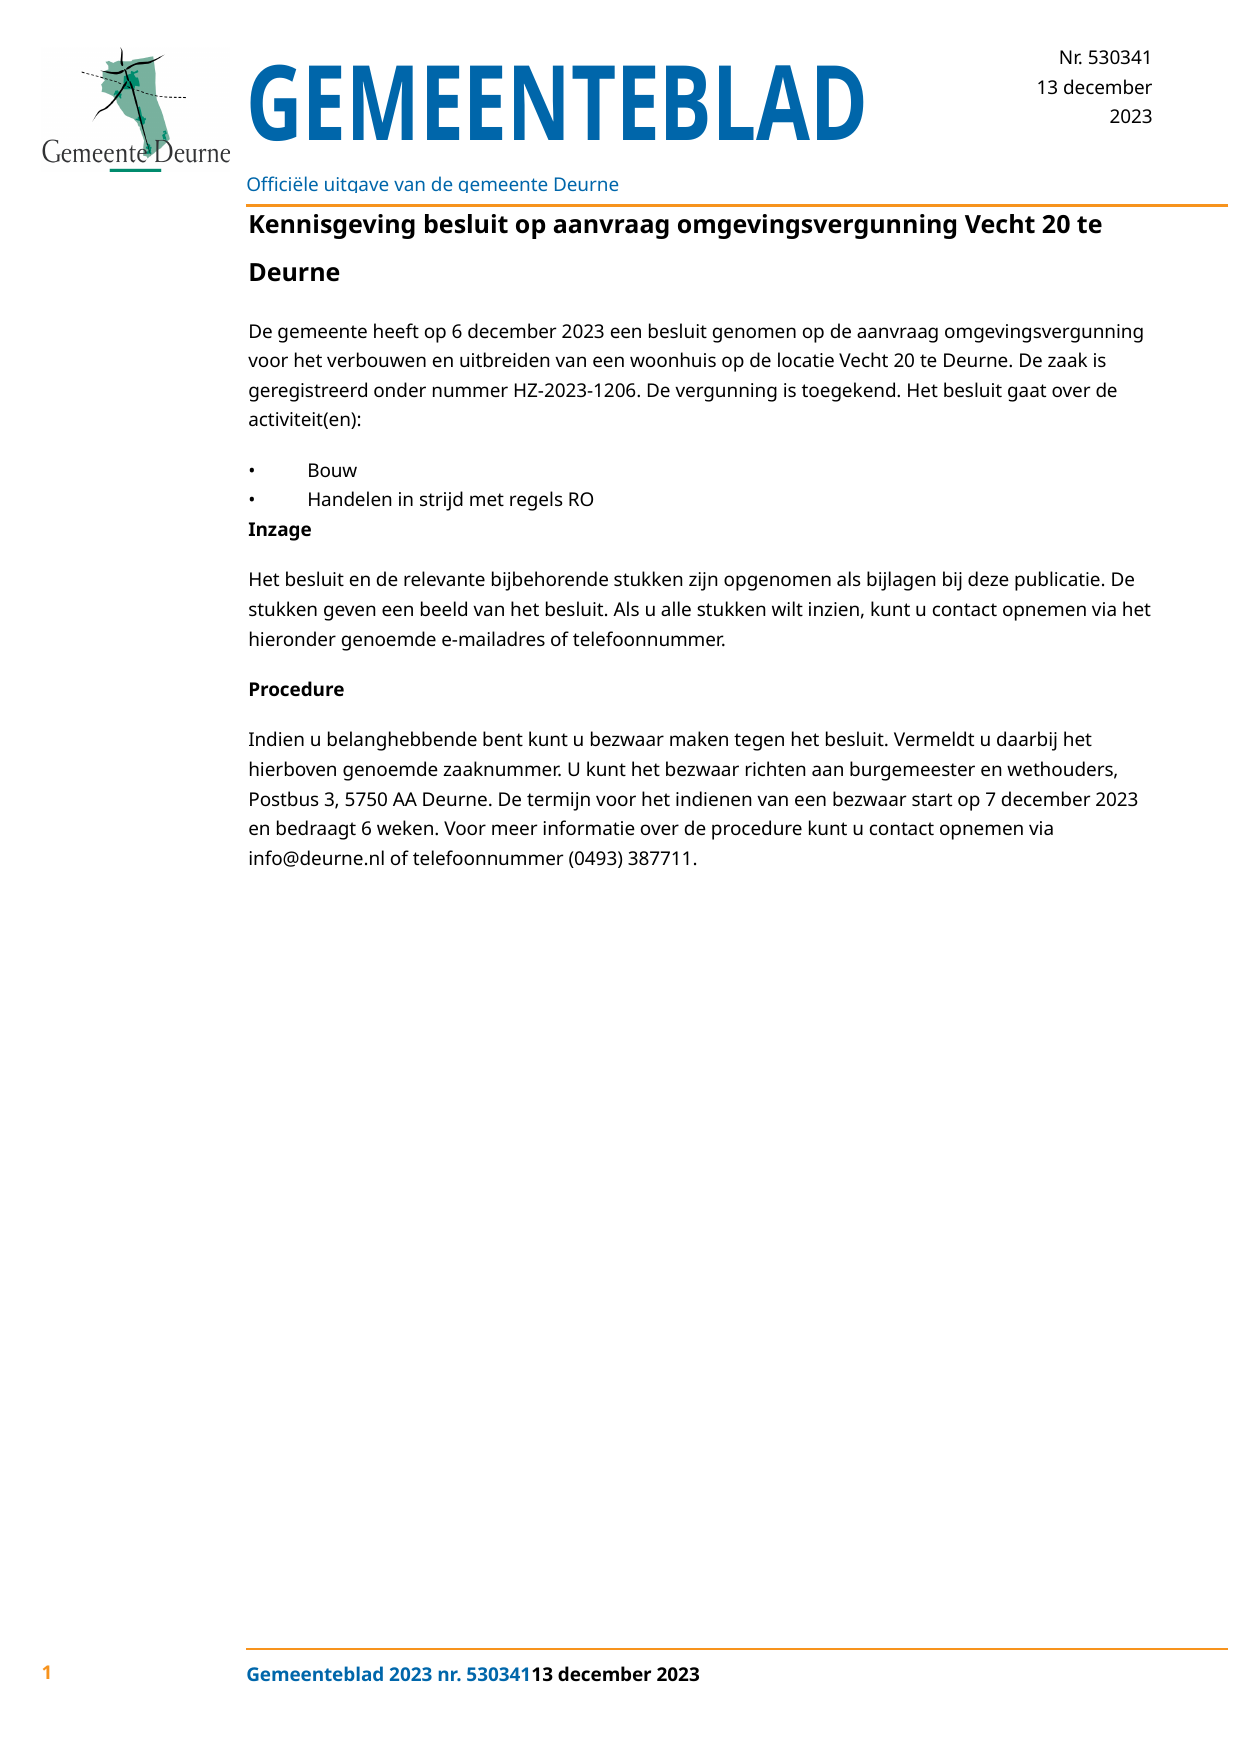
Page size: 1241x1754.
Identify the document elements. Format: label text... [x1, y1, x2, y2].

picture [41, 47, 231, 172]
text Procedure [248, 676, 1152, 702]
text Het besluit en de relevante bijbehorende stukken zijn opgenomen als bijlagen bij deze publicatie. De stukken geven een beeld van het besluit. Als u alle stukken wilt inzien, kunt u contact opnemen via het hieronder genoemde e-mailadres of telefoonnummer. [248, 567, 1152, 652]
text Indien u belanghebbende bent kunt u bezwaar maken tegen het besluit. Vermeldt u daarbij het hierboven genoemde zaaknummer. U kunt het bezwaar richten aan burgemeester en wethouders, Postbus 3, 5750 AA Deurne. De termijn voor het indienen van een bezwaar start op 7 december 2023 en bedraagt 6 weken. Voor meer informatie over de procedure kunt u contact opnemen via info@deurne.nl of telefoonnummer (0493) 387711. [248, 727, 1152, 871]
text Kennisgeving besluit op aanvraag omgevingsvergunning Vecht 20 te Deurne [248, 207, 1152, 288]
text De gemeente heeft op 6 december 2023 een besluit genomen op de aanvraag omgevingsvergunning voor het verbouwen en uitbreiden van een woonhuis op de locatie Vecht 20 te Deurne. De zaak is geregistreerd onder nummer HZ-2023-1206. De vergunning is toegekend. Het besluit gaat over de activiteit(en): [248, 318, 1152, 432]
list Bouw [248, 457, 1152, 483]
text Inzage [248, 516, 1152, 542]
list Handelen in strijd met regels RO [248, 487, 1152, 512]
